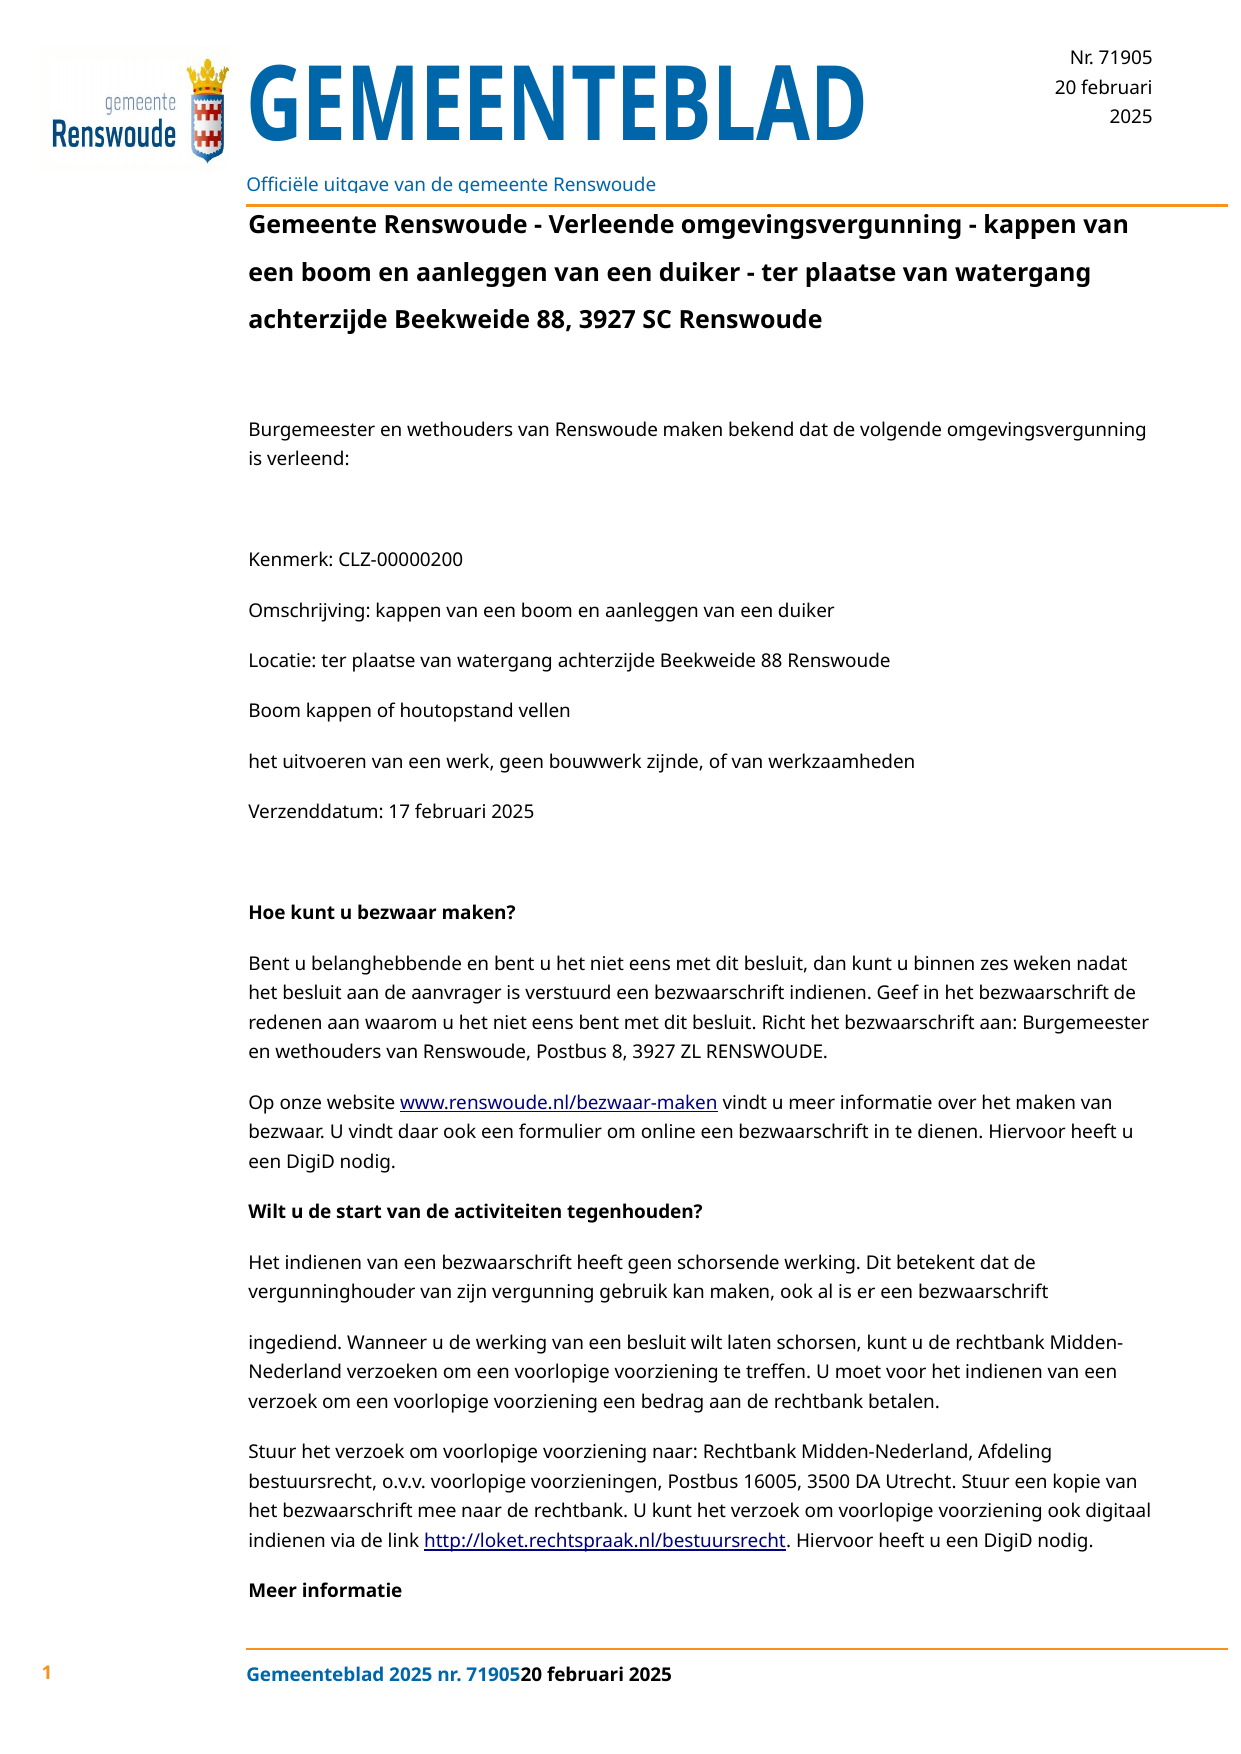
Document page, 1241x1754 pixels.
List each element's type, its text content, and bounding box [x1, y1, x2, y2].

text Op onze website www.renswoude.nl/bezwaar-maken vindt u meer informatie over het maken van bezwaar. U vindt daar ook een formulier om online een bezwaarschrift in te dienen. Hiervoor heeft u een DigiD nodig. [248, 1089, 1152, 1174]
text Stuur het verzoek om voorlopige voorziening naar: Rechtbank Midden-Nederland, Afdeling bestuursrecht, o.v.v. voorlopige voorzieningen, Postbus 16005, 3500 DA Utrecht. Stuur een kopie van het bezwaarschrift mee naar de rechtbank. U kunt het verzoek om voorlopige voorziening ook digitaal indienen via de link http://loket.rechtspraak.nl/bestuursrecht. Hiervoor heeft u een DigiD nodig. [248, 1438, 1152, 1553]
text Boom kappen of houtopstand vellen [248, 698, 1152, 723]
text Burgemeester en wethouders van Renswoude maken bekend dat de volgende omgevingsvergunning is verleend: [248, 416, 1152, 471]
text Verzenddatum: 17 februari 2025 [248, 798, 1152, 824]
picture [41, 47, 231, 172]
text Locatie: ter plaatse van watergang achterzijde Beekweide 88 Renswoude [248, 647, 1152, 673]
text Het indienen van een bezwaarschrift heeft geen schorsende werking. Dit betekent dat de vergunninghouder van zijn vergunning gebruik kan maken, ook al is er een bezwaarschrift [248, 1249, 1152, 1304]
text het uitvoeren van een werk, geen bouwwerk zijnde, of van werkzaamheden [248, 748, 1152, 774]
text Omschrijving: kappen van een boom en aanleggen van een duiker [248, 597, 1152, 622]
text Hoe kunt u bezwaar maken? [248, 899, 1152, 925]
text Gemeente Renswoude - Verleende omgevingsvergunning - kappen van een boom en aanleggen van een duiker - ter plaatse van watergang achterzijde Beekweide 88, 3927 SC Renswoude [248, 207, 1152, 336]
text Meer informatie [248, 1578, 1152, 1603]
text ingediend. Wanneer u de werking van een besluit wilt laten schorsen, kunt u de rechtbank Midden-Nederland verzoeken om een voorlopige voorziening te treffen. U moet voor het indienen van een verzoek om een voorlopige voorziening een bedrag aan de rechtbank betalen. [248, 1329, 1152, 1414]
text Bent u belanghebbende en bent u het niet eens met dit besluit, dan kunt u binnen zes weken nadat het besluit aan de aanvrager is verstuurd een bezwaarschrift indienen. Geef in het bezwaarschrift de redenen aan waarom u het niet eens bent met dit besluit. Richt het bezwaarschrift aan: Burgemeester en wethouders van Renswoude, Postbus 8, 3927 ZL RENSWOUDE. [248, 950, 1152, 1064]
text Kenmerk: CLZ-00000200 [248, 546, 1152, 572]
text Wilt u de start van de activiteiten tegenhouden? [248, 1198, 1152, 1224]
